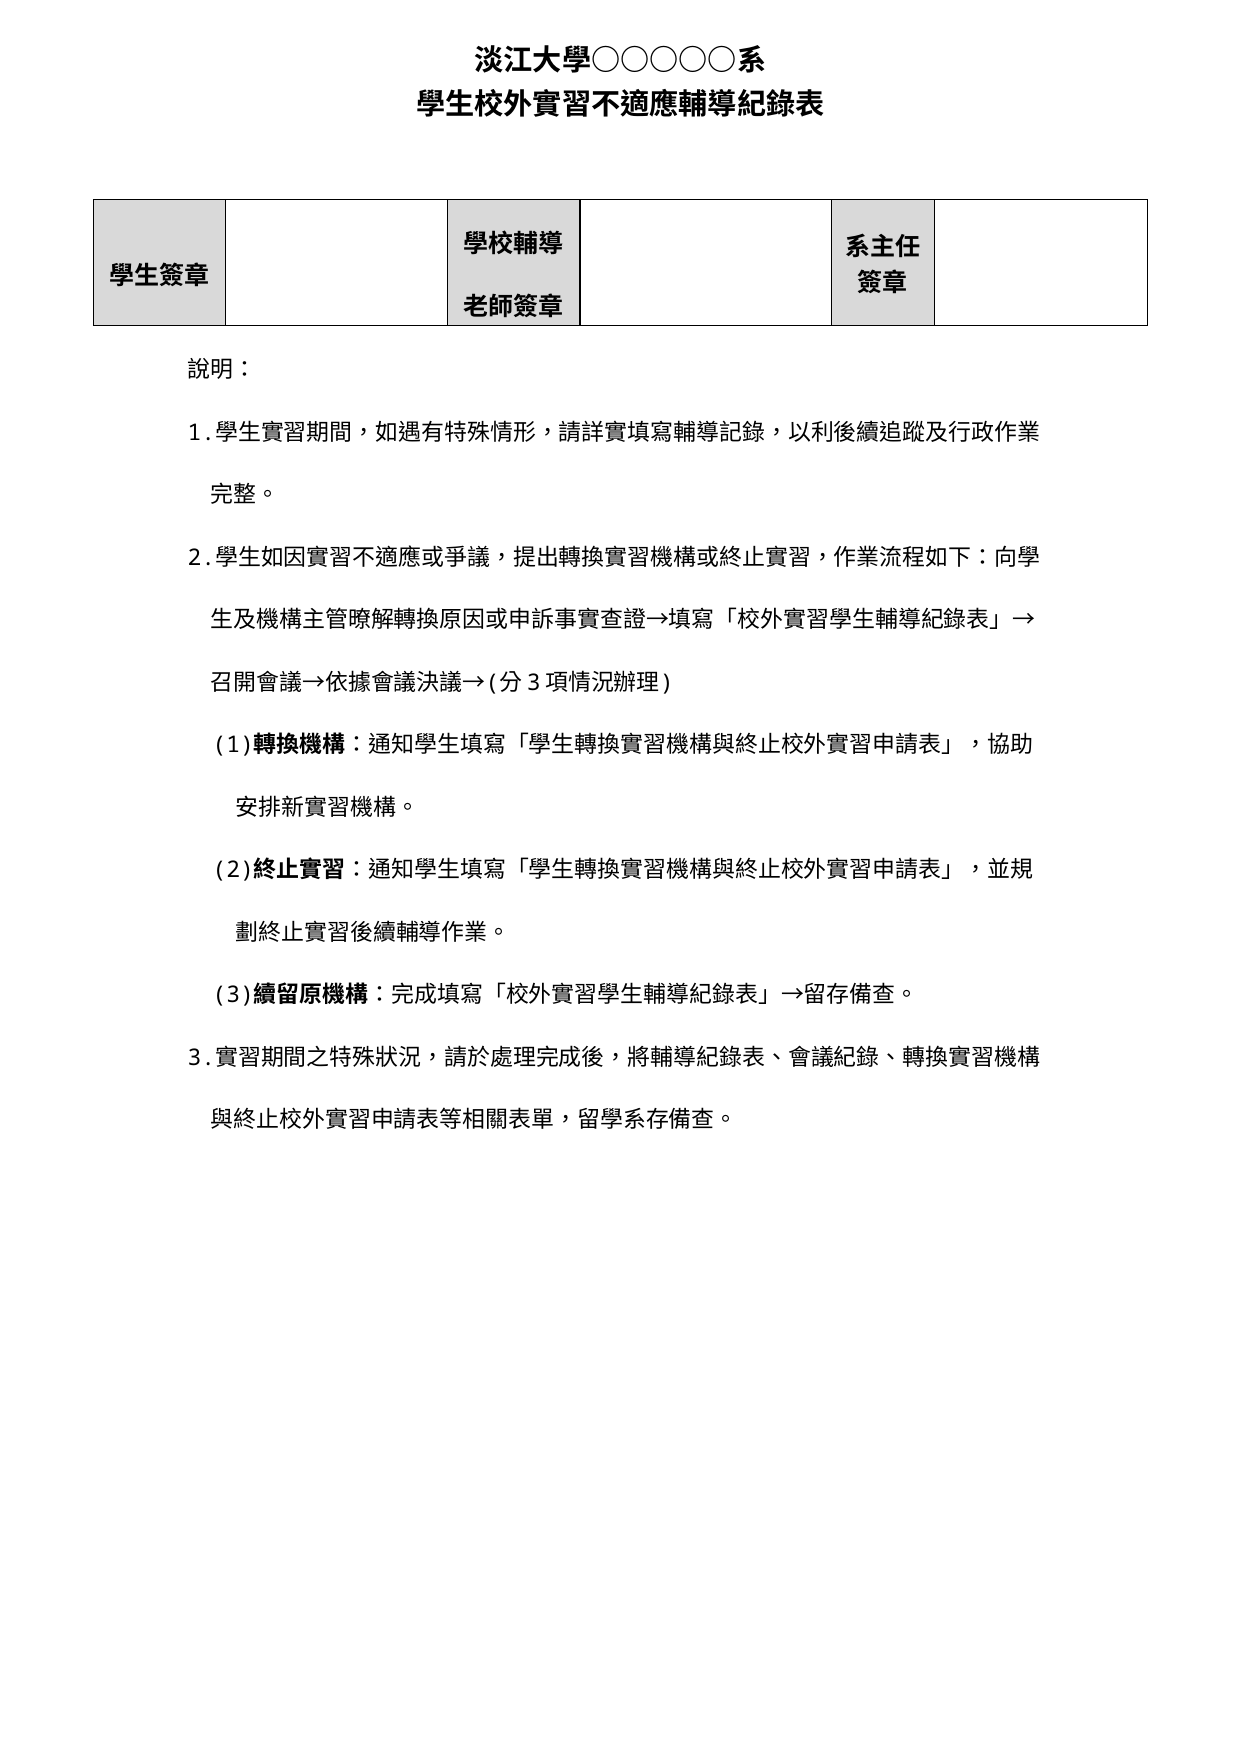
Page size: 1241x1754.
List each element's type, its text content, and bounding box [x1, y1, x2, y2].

text (2)終止實習：通知學生填寫「學生轉換實習機構與終止校外實習申請表」，並規劃終止實習後續輔導作業。 [212, 826, 1053, 951]
text 說明： [187, 326, 1053, 389]
table_header 學生簽章 [94, 200, 225, 325]
table_header 學校輔導老師簽章 [448, 200, 579, 325]
text 3.實習期間之特殊狀況，請於處理完成後，將輔導紀錄表、會議紀錄、轉換實習機構與終止校外實習申請表等相關表單，留學系存備查。 [187, 1014, 1053, 1139]
text 2.學生如因實習不適應或爭議，提出轉換實習機構或終止實習，作業流程如下：向學生及機構主管暸解轉換原因或申訴事實查證→填寫「校外實習學生輔導紀錄表」→召開會議→依據會議決議→(分3項情況辦理) [187, 514, 1053, 701]
table_header [226, 200, 447, 325]
text (1)轉換機構：通知學生填寫「學生轉換實習機構與終止校外實習申請表」，協助安排新實習機構。 [212, 701, 1053, 826]
text 1.學生實習期間，如遇有特殊情形，請詳實填寫輔導記錄，以利後續追蹤及行政作業完整。 [187, 389, 1053, 514]
table_header [935, 200, 1147, 325]
table_header 系主任簽章 [832, 200, 934, 325]
text (3)續留原機構：完成填寫「校外實習學生輔導紀錄表」→留存備查。 [212, 951, 1053, 1014]
table_header [581, 200, 831, 325]
